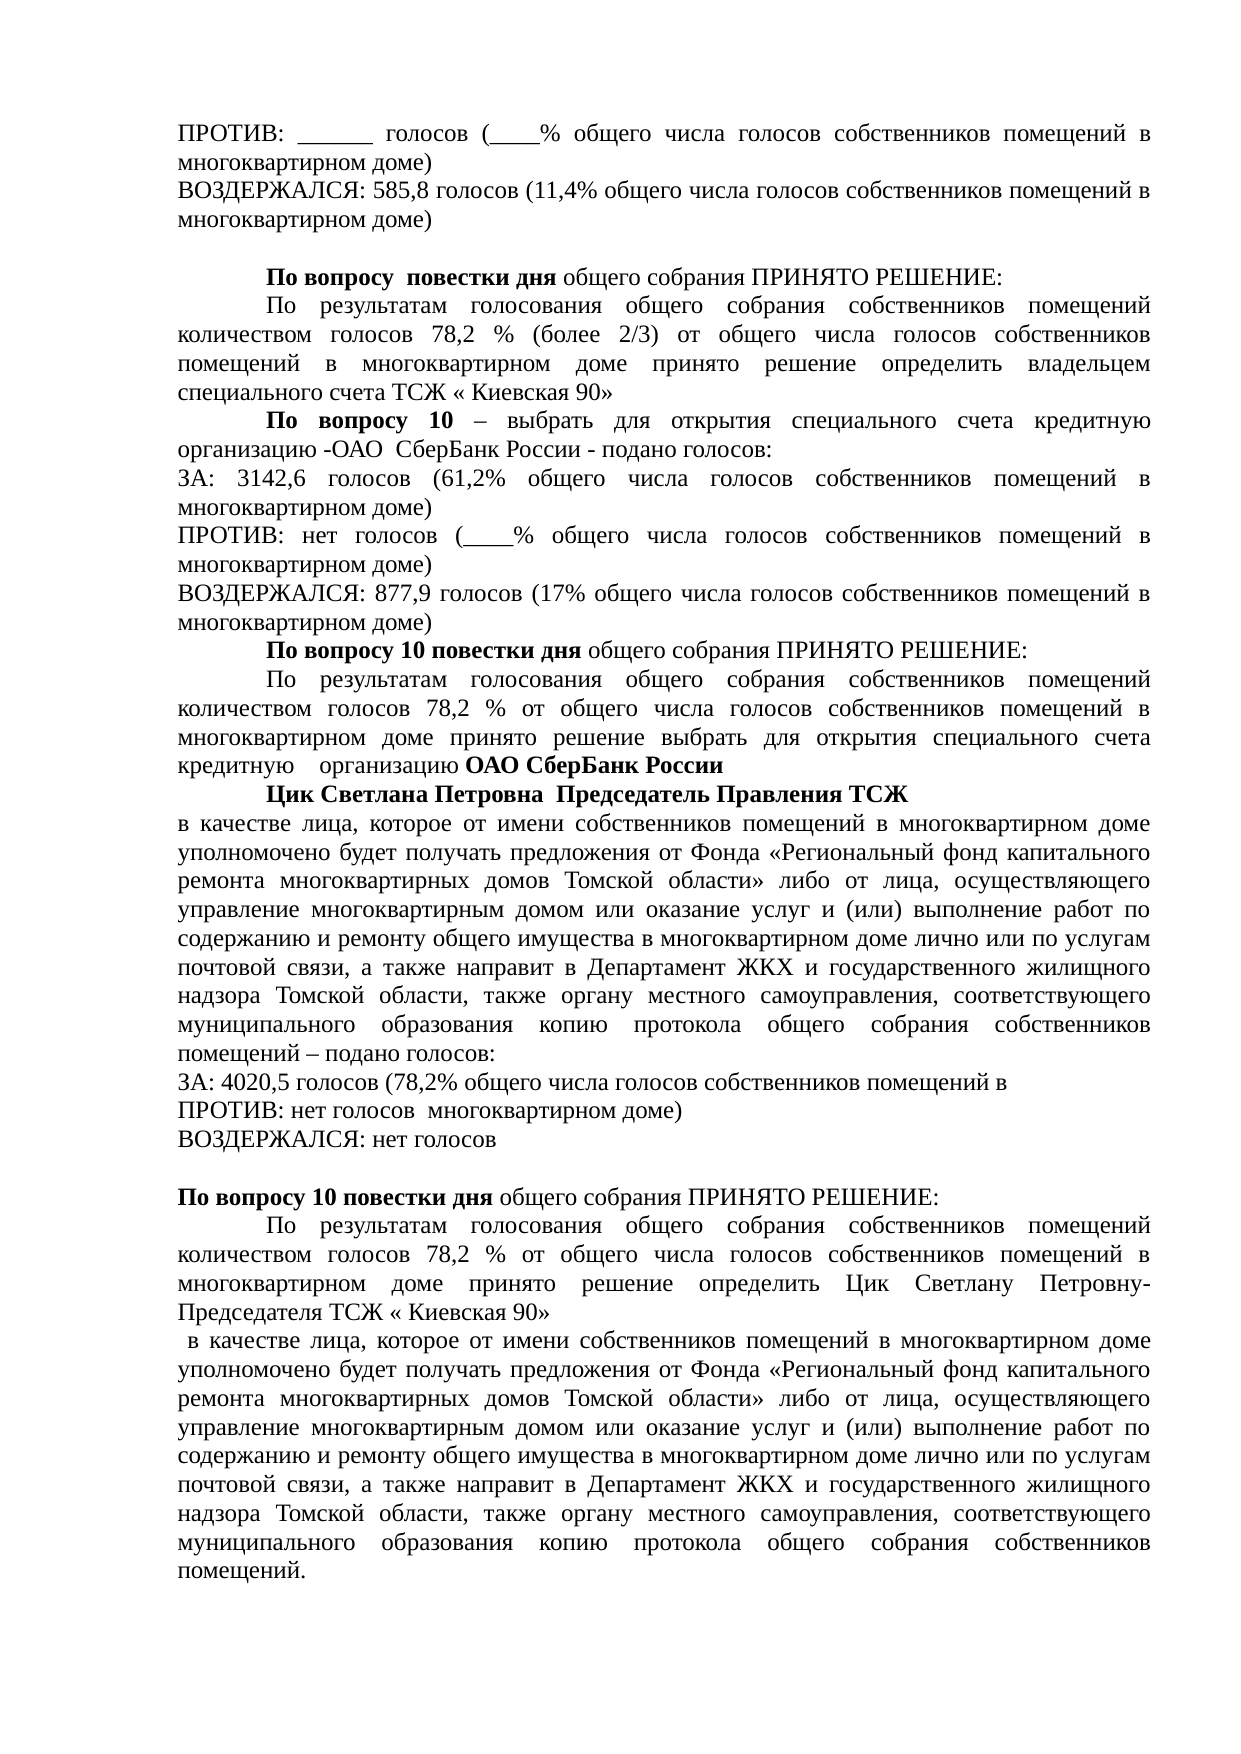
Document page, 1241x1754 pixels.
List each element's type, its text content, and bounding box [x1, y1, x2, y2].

text По вопросу повестки дня общего собрания ПРИНЯТО РЕШЕНИЕ: [177, 262, 1152, 291]
text ПРОТИВ: нет голосов многоквартирном доме) [177, 1096, 1152, 1124]
text По вопросу 10 – выбрать для открытия специального счета кредитную организацию -ОАО СберБанк России - подано голосов: [177, 406, 1152, 463]
text ПРОТИВ: ______ голосов (____% общего числа голосов собственников помещений в многоквартирном доме) [177, 118, 1152, 176]
text По результатам голосования общего собрания собственников помещений количеством голосов 78,2 % (более 2/3) от общего числа голосов собственников помещений в многоквартирном доме принято решение определить владельцем специального счета ТСЖ « Киевская 90» [177, 291, 1152, 406]
text ВОЗДЕРЖАЛСЯ: нет голосов [177, 1124, 1152, 1153]
text По вопросу 10 повестки дня общего собрания ПРИНЯТО РЕШЕНИЕ: [177, 1182, 1152, 1211]
text По вопросу 10 повестки дня общего собрания ПРИНЯТО РЕШЕНИЕ: [177, 636, 1152, 664]
text ЗА: 4020,5 голосов (78,2% общего числа голосов собственников помещений в [177, 1067, 1152, 1096]
text ЗА: 3142,6 голосов (61,2% общего числа голосов собственников помещений в многоквартирном доме) [177, 463, 1152, 521]
text в качестве лица, которое от имени собственников помещений в многоквартирном доме уполномочено будет получать предложения от Фонда «Региональный фонд капитального ремонта многоквартирных домов Томской области» либо от лица, осуществляющего управление многоквартирным домом или оказание услуг и (или) выполнение работ по содержанию и ремонту общего имущества в многоквартирном доме лично или по услугам почтовой связи, а также направит в Департамент ЖКХ и государственного жилищного надзора Томской области, также органу местного самоуправления, соответствующего муниципального образования копию протокола общего собрания собственников помещений – подано голосов: [177, 808, 1152, 1067]
text По результатам голосования общего собрания собственников помещений количеством голосов 78,2 % от общего числа голосов собственников помещений в многоквартирном доме принято решение выбрать для открытия специального счета кредитную организацию ОАО СберБанк России [177, 664, 1152, 779]
text Цик Светлана Петровна Председатель Правления ТСЖ [177, 779, 1152, 808]
text ВОЗДЕРЖАЛСЯ: 877,9 голосов (17% общего числа голосов собственников помещений в многоквартирном доме) [177, 578, 1152, 636]
text в качестве лица, которое от имени собственников помещений в многоквартирном доме уполномочено будет получать предложения от Фонда «Региональный фонд капитального ремонта многоквартирных домов Томской области» либо от лица, осуществляющего управление многоквартирным домом или оказание услуг и (или) выполнение работ по содержанию и ремонту общего имущества в многоквартирном доме лично или по услугам почтовой связи, а также направит в Департамент ЖКХ и государственного жилищного надзора Томской области, также органу местного самоуправления, соответствующего муниципального образования копию протокола общего собрания собственников помещений. [177, 1326, 1152, 1584]
text ВОЗДЕРЖАЛСЯ: 585,8 голосов (11,4% общего числа голосов собственников помещений в многоквартирном доме) [177, 176, 1152, 233]
text ПРОТИВ: нет голосов (____% общего числа голосов собственников помещений в многоквартирном доме) [177, 521, 1152, 578]
text По результатам голосования общего собрания собственников помещений количеством голосов 78,2 % от общего числа голосов собственников помещений в многоквартирном доме принято решение определить Цик Светлану Петровну- Председателя ТСЖ « Киевская 90» [177, 1211, 1152, 1326]
